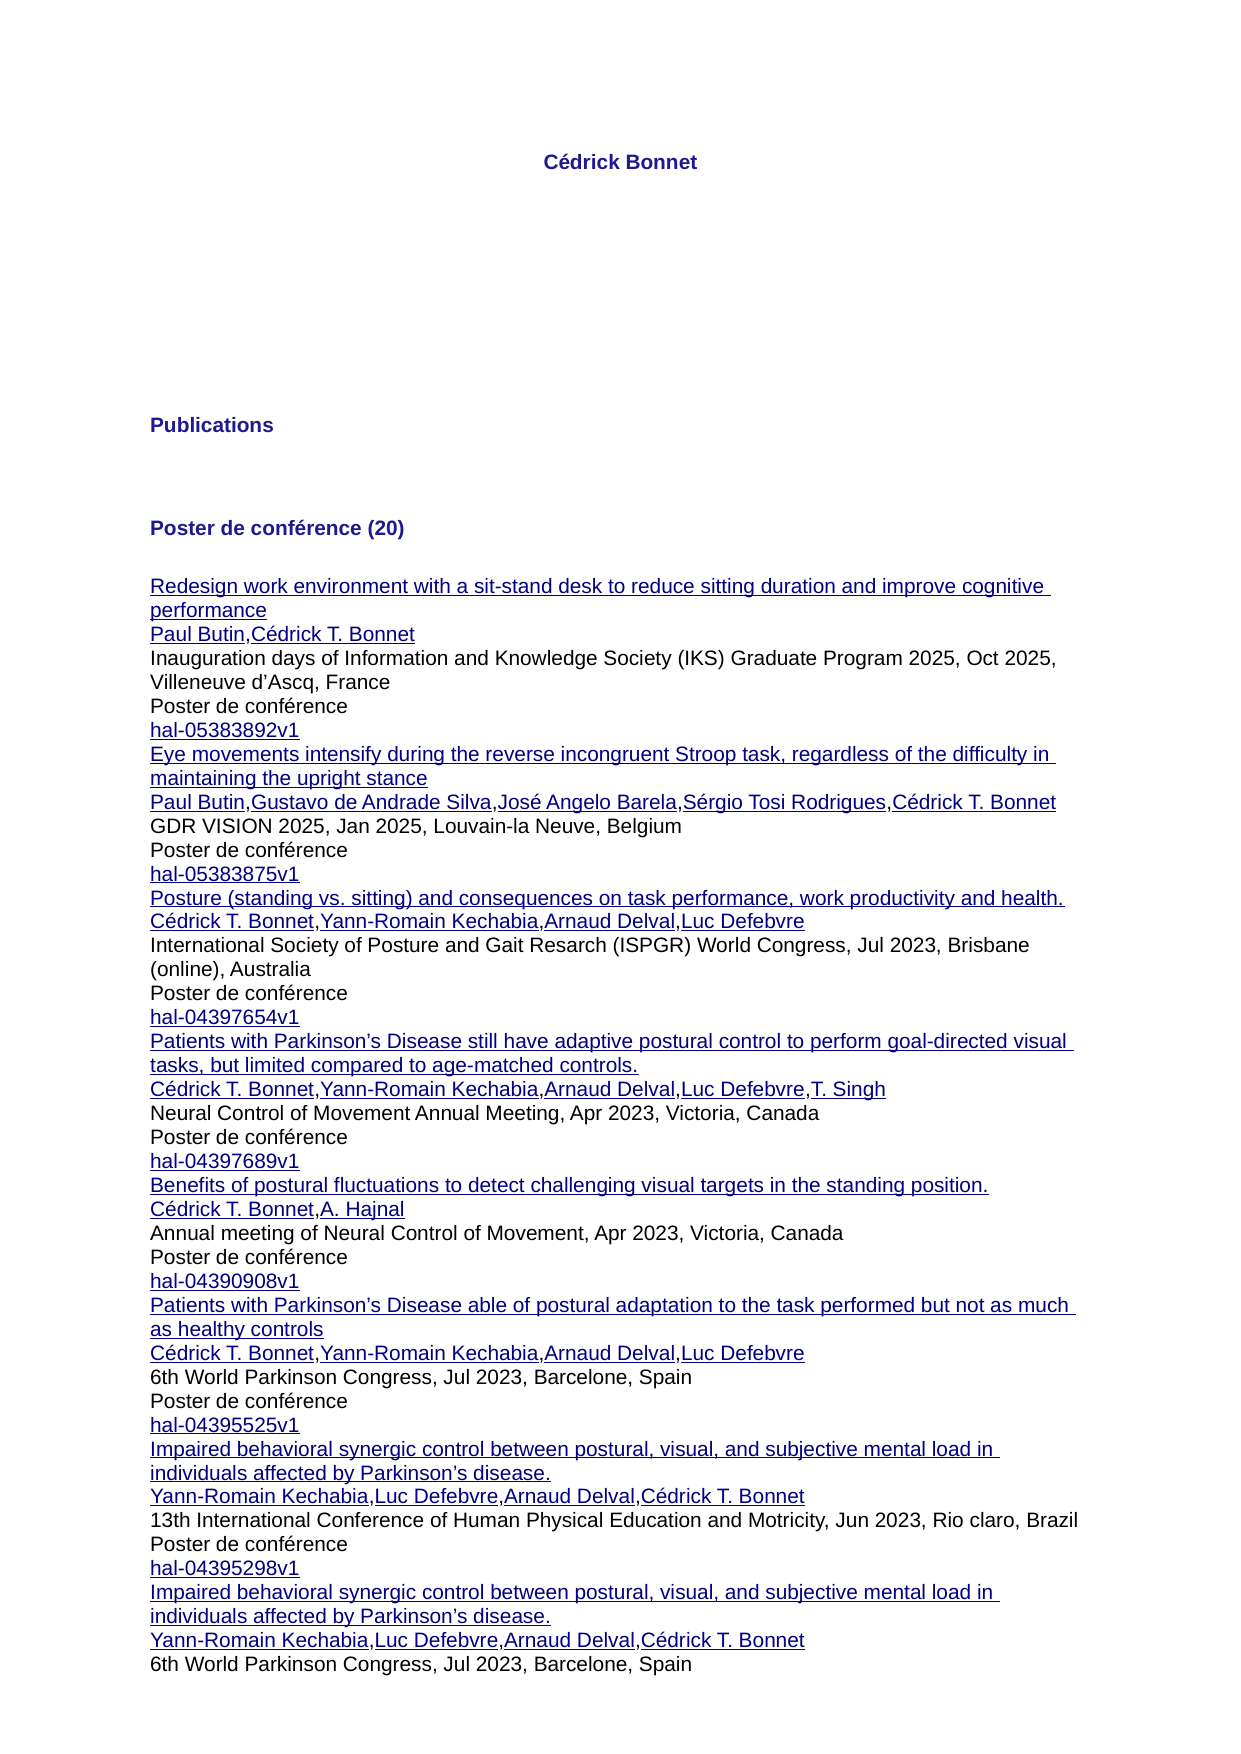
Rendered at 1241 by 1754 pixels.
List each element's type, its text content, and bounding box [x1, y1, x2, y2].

table_cell Benefits of postural fluctuations to detect challenging visual targets in the standing position. Cédrick T. Bonnet,A. Hajnal Annual meeting of Neural Control of Movement, Apr 2023, Victoria, Canada Poster de conférence hal-04390908v1 [150, 1173, 1090, 1293]
subtitle Publications [150, 412, 1090, 436]
table_cell Impaired behavioral synergic control between postural, visual, and subjective mental load in individuals affected by Parkinson’s disease. Yann-Romain Kechabia,Luc Defebvre,Arnaud Delval,Cédrick T. Bonnet 6th World Parkinson Congress, Jul 2023, Barcelone, Spain [150, 1580, 1090, 1676]
table_cell Patients with Parkinson’s Disease able of postural adaptation to the task performed but not as much as healthy controls Cédrick T. Bonnet,Yann-Romain Kechabia,Arnaud Delval,Luc Defebvre 6th World Parkinson Congress, Jul 2023, Barcelone, Spain Poster de conférence hal-04395525v1 [150, 1293, 1090, 1436]
table_cell Posture (standing vs. sitting) and consequences on task performance, work productivity and health. Cédrick T. Bonnet,Yann-Romain Kechabia,Arnaud Delval,Luc Defebvre International Society of Posture and Gait Resarch (ISPGR) World Congress, Jul 2023, Brisbane (online), Australia Poster de conférence hal-04397654v1 [150, 885, 1090, 1029]
table_cell Eye movements intensify during the reverse incongruent Stroop task, regardless of the difficulty in maintaining the upright stance Paul Butin,Gustavo de Andrade Silva,José Angelo Barela,Sérgio Tosi Rodrigues,Cédrick T. Bonnet GDR VISION 2025, Jan 2025, Louvain-la Neuve, Belgium Poster de conférence hal-05383875v1 [150, 742, 1090, 885]
table_cell Impaired behavioral synergic control between postural, visual, and subjective mental load in individuals affected by Parkinson’s disease. Yann-Romain Kechabia,Luc Defebvre,Arnaud Delval,Cédrick T. Bonnet 13th International Conference of Human Physical Education and Motricity, Jun 2023, Rio claro, Brazil Poster de conférence hal-04395298v1 [150, 1436, 1090, 1580]
table_header Redesign work environment with a sit-stand desk to reduce sitting duration and improve cognitive performance Paul Butin,Cédrick T. Bonnet Inauguration days of Information and Knowledge Society (IKS) Graduate Program 2025, Oct 2025, Villeneuve d’Ascq, France Poster de conférence hal-05383892v1 [150, 574, 1090, 742]
subtitle Poster de conférence (20) [150, 516, 1090, 539]
table_cell Patients with Parkinson’s Disease still have adaptive postural control to perform goal-directed visual tasks, but limited compared to age-matched controls. Cédrick T. Bonnet,Yann-Romain Kechabia,Arnaud Delval,Luc Defebvre,T. Singh Neural Control of Movement Annual Meeting, Apr 2023, Victoria, Canada Poster de conférence hal-04397689v1 [150, 1029, 1090, 1173]
subtitle Cédrick Bonnet [150, 150, 1090, 174]
